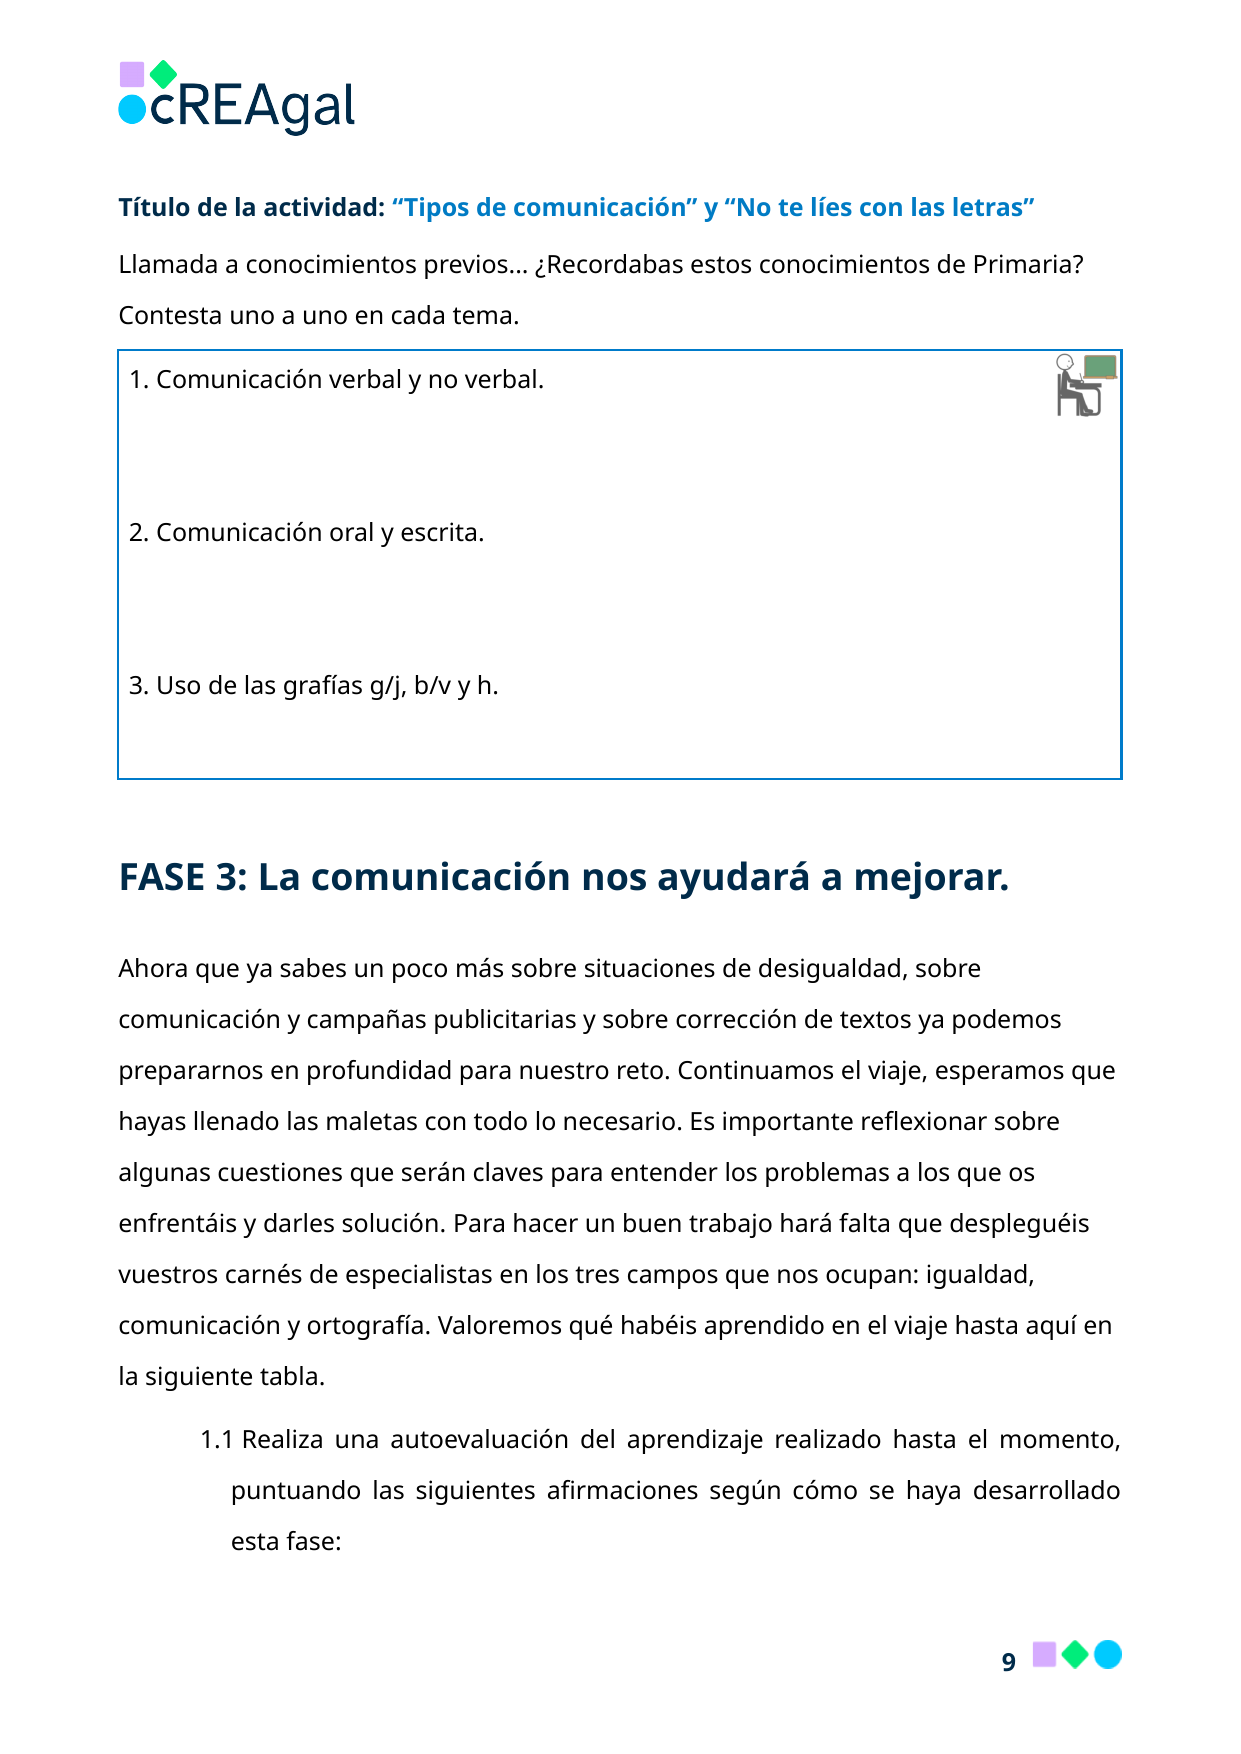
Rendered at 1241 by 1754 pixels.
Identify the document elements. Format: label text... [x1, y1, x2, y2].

table_header 1. Comunicación verbal y no verbal. 2. Comunicación oral y escrita. 3. Uso de las grafías g/j, b/v y h. [119, 351, 1120, 778]
subtitle FASE 3: La comunicación nos ayudará a mejorar. [118, 851, 1122, 902]
picture [1032, 1640, 1105, 1669]
list Llamada a conocimientos previos... ¿Recordabas estos conocimientos de Primaria? Contesta uno a uno en cada tema. [118, 247, 1122, 332]
picture [1112, 1640, 1122, 1651]
picture [1111, 1657, 1122, 1669]
subtitle Título de la actividad: “Tipos de comunicación” y “No te líes con las letras” [118, 190, 1122, 224]
picture [118, 60, 355, 136]
text Ahora que ya sabes un poco más sobre situaciones de desigualdad, sobre comunicación y campañas publicitarias y sobre corrección de textos ya podemos prepararnos en profundidad para nuestro reto. Continuamos el viaje, esperamos que hayas llenado las maletas con todo lo necesario. Es importante reflexionar sobre algunas cuestiones que serán claves para entender los problemas a los que os enfrentáis y darles solución. Para hacer un buen trabajo hará falta que despleguéis vuestros carnés de especialistas en los tres campos que nos ocupan: igualdad, comunicación y ortografía. Valoremos qué habéis aprendido en el viaje hasta aquí en la siguiente tabla. [118, 951, 1122, 1393]
list Realiza una autoevaluación del aprendizaje realizado hasta el momento, puntuando las siguientes afirmaciones según cómo se haya desarrollado esta fase: [193, 1422, 1122, 1558]
